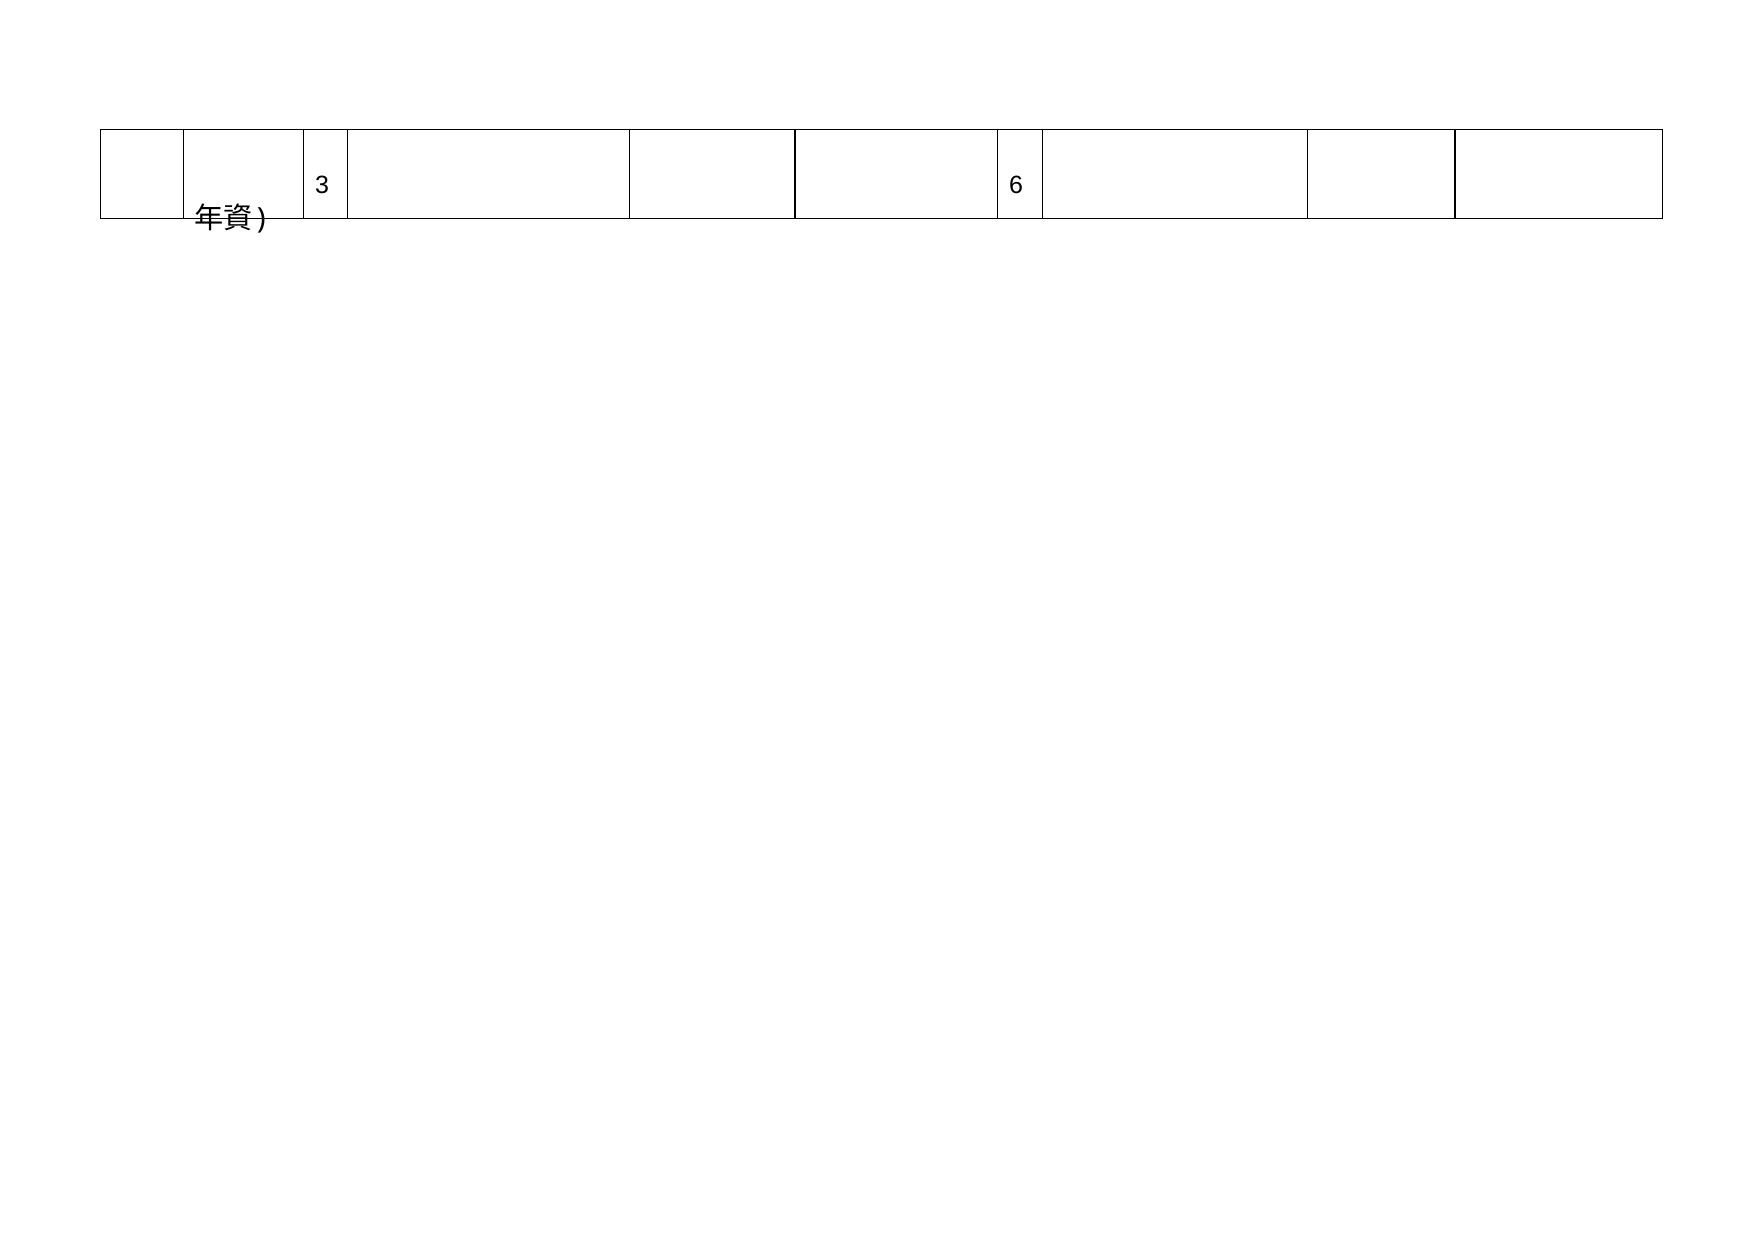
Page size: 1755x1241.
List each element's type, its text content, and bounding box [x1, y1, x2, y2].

table_cell [348, 130, 629, 217]
table_cell [630, 130, 794, 217]
table_cell [796, 130, 997, 217]
table_cell 3 [304, 130, 347, 217]
table_cell 經歷(含代理代課年資) [184, 130, 303, 217]
table_header [101, 130, 183, 217]
table_cell [1043, 130, 1307, 217]
table_cell [1308, 130, 1454, 217]
table_cell 6 [998, 130, 1042, 217]
table_cell [1456, 130, 1662, 217]
